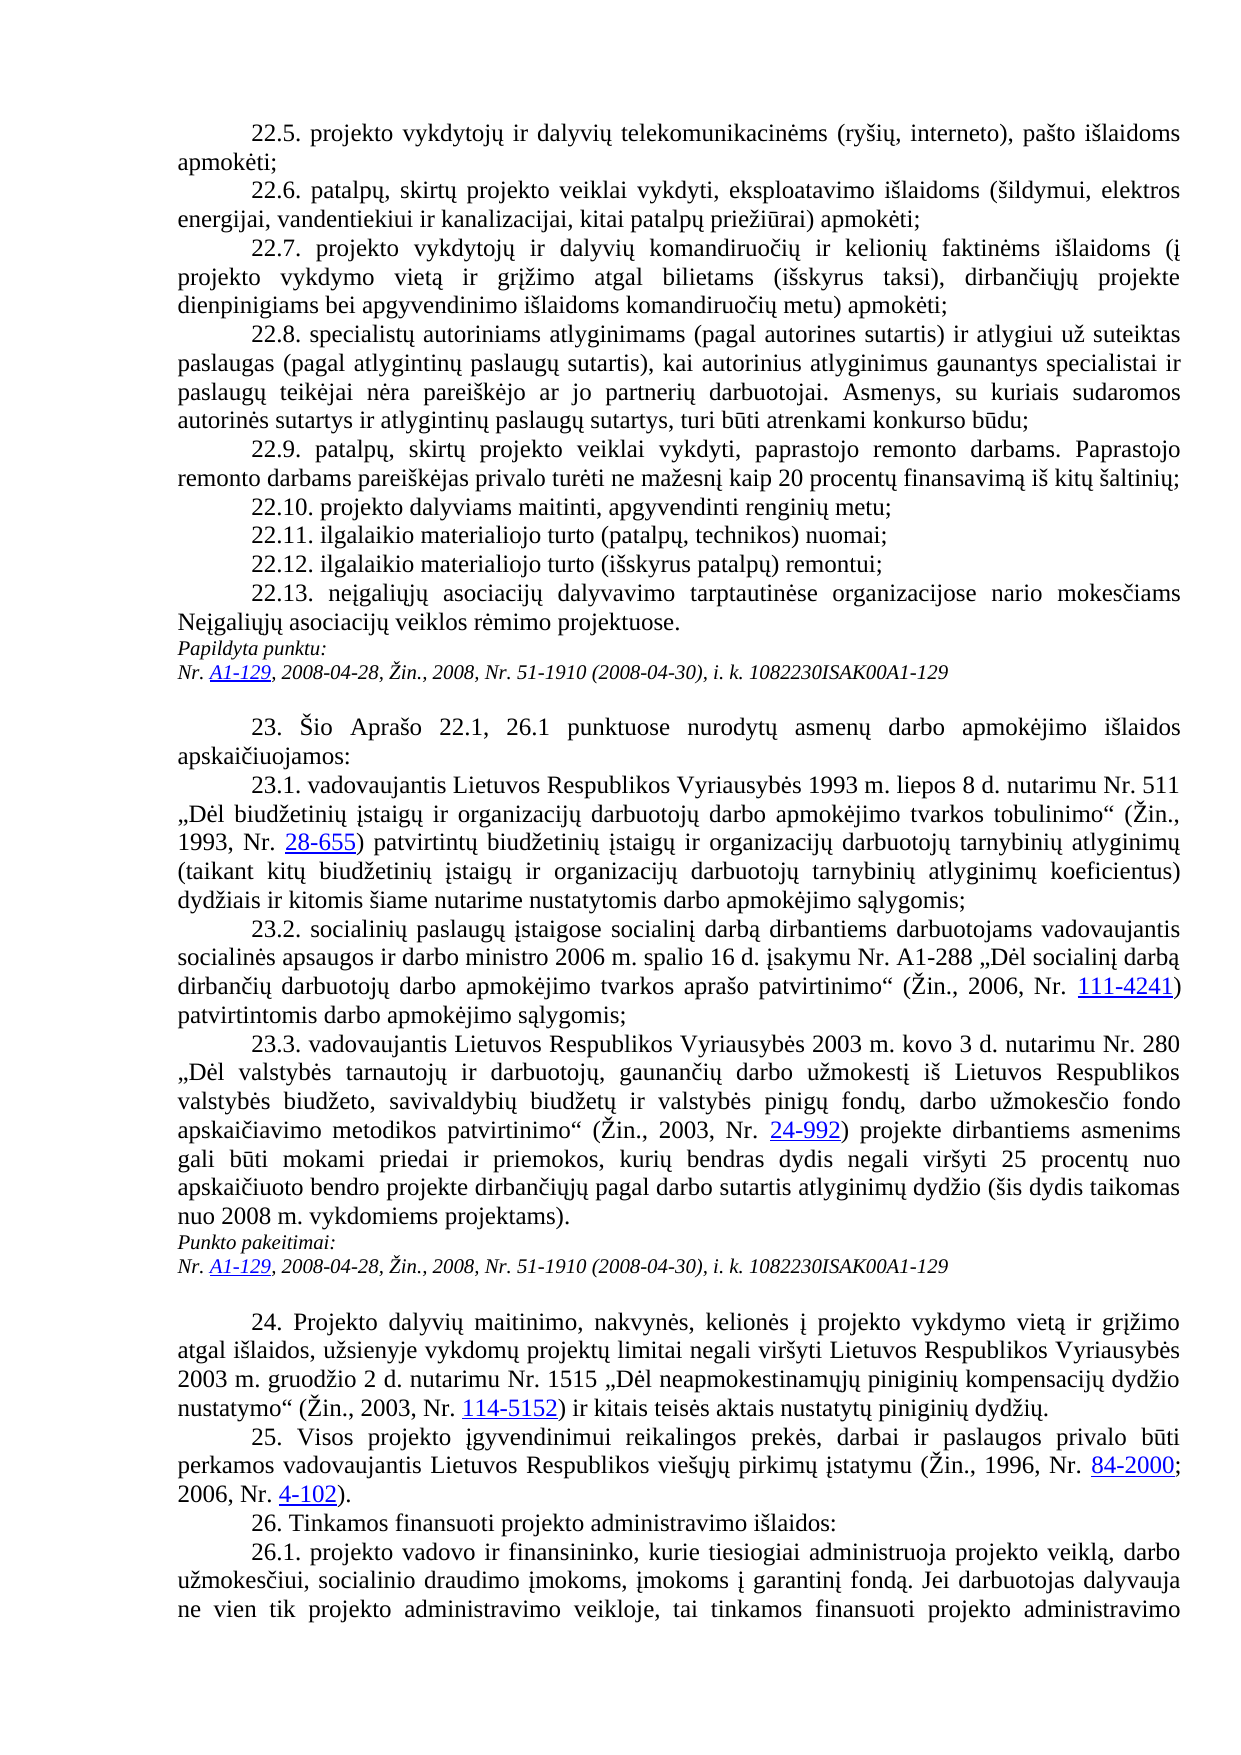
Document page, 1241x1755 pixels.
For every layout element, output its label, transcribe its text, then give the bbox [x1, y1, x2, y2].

text Nr. A1-129, 2008-04-28, Žin., 2008, Nr. 51-1910 (2008-04-30), i. k. 1082230ISAK00A1-129 [177, 1254, 1181, 1278]
text 23. Šio Aprašo 22.1, 26.1 punktuose nurodytų asmenų darbo apmokėjimo išlaidos apskaičiuojamos: [177, 712, 1181, 770]
text 24. Projekto dalyvių maitinimo, nakvynės, kelionės į projekto vykdymo vietą ir grįžimo atgal išlaidos, užsienyje vykdomų projektų limitai negali viršyti Lietuvos Respublikos Vyriausybės 2003 m. gruodžio 2 d. nutarimu Nr. 1515 „Dėl neapmokestinamųjų piniginių kompensacijų dydžio nustatymo“ (Žin., 2003, Nr. 114-5152) ir kitais teisės aktais nustatytų piniginių dydžių. [177, 1307, 1181, 1422]
text Papildyta punktu: [177, 636, 1181, 660]
text Nr. A1-129, 2008-04-28, Žin., 2008, Nr. 51-1910 (2008-04-30), i. k. 1082230ISAK00A1-129 [177, 660, 1181, 684]
text 23.2. socialinių paslaugų įstaigose socialinį darbą dirbantiems darbuotojams vadovaujantis socialinės apsaugos ir darbo ministro 2006 m. spalio 16 d. įsakymu Nr. A1-288 „Dėl socialinį darbą dirbančių darbuotojų darbo apmokėjimo tvarkos aprašo patvirtinimo“ (Žin., 2006, Nr. 111-4241) patvirtintomis darbo apmokėjimo sąlygomis; [177, 914, 1181, 1029]
text 22.13. neįgaliųjų asociacijų dalyvavimo tarptautinėse organizacijose nario mokesčiams Neįgaliųjų asociacijų veiklos rėmimo projektuose. [177, 578, 1181, 636]
text 22.11. ilgalaikio materialiojo turto (patalpų, technikos) nuomai; [177, 521, 1181, 549]
text 23.1. vadovaujantis Lietuvos Respublikos Vyriausybės 1993 m. liepos 8 d. nutarimu Nr. 511 „Dėl biudžetinių įstaigų ir organizacijų darbuotojų darbo apmokėjimo tvarkos tobulinimo“ (Žin., 1993, Nr. 28-655) patvirtintų biudžetinių įstaigų ir organizacijų darbuotojų tarnybinių atlyginimų (taikant kitų biudžetinių įstaigų ir organizacijų darbuotojų tarnybinių atlyginimų koeficientus) dydžiais ir kitomis šiame nutarime nustatytomis darbo apmokėjimo sąlygomis; [177, 770, 1181, 914]
text 25. Visos projekto įgyvendinimui reikalingos prekės, darbai ir paslaugos privalo būti perkamos vadovaujantis Lietuvos Respublikos viešųjų pirkimų įstatymu (Žin., 1996, Nr. 84-2000; 2006, Nr. 4-102). [177, 1422, 1181, 1508]
text 22.5. projekto vykdytojų ir dalyvių telekomunikacinėms (ryšių, interneto), pašto išlaidoms apmokėti; [177, 118, 1181, 176]
text 22.6. patalpų, skirtų projekto veiklai vykdyti, eksploatavimo išlaidoms (šildymui, elektros energijai, vandentiekiui ir kanalizacijai, kitai patalpų priežiūrai) apmokėti; [177, 176, 1181, 233]
text 22.12. ilgalaikio materialiojo turto (išskyrus patalpų) remontui; [177, 549, 1181, 578]
text 23.3. vadovaujantis Lietuvos Respublikos Vyriausybės 2003 m. kovo 3 d. nutarimu Nr. 280 „Dėl valstybės tarnautojų ir darbuotojų, gaunančių darbo užmokestį iš Lietuvos Respublikos valstybės biudžeto, savivaldybių biudžetų ir valstybės pinigų fondų, darbo užmokesčio fondo apskaičiavimo metodikos patvirtinimo“ (Žin., 2003, Nr. 24-992) projekte dirbantiems asmenims gali būti mokami priedai ir priemokos, kurių bendras dydis negali viršyti 25 procentų nuo apskaičiuoto bendro projekte dirbančiųjų pagal darbo sutartis atlyginimų dydžio (šis dydis taikomas nuo 2008 m. vykdomiems projektams). [177, 1029, 1181, 1230]
text 22.8. specialistų autoriniams atlyginimams (pagal autorines sutartis) ir atlygiui už suteiktas paslaugas (pagal atlygintinų paslaugų sutartis), kai autorinius atlyginimus gaunantys specialistai ir paslaugų teikėjai nėra pareiškėjo ar jo partnerių darbuotojai. Asmenys, su kuriais sudaromos autorinės sutartys ir atlygintinų paslaugų sutartys, turi būti atrenkami konkurso būdu; [177, 319, 1181, 434]
text 26. Tinkamos finansuoti projekto administravimo išlaidos: [177, 1508, 1181, 1537]
text 22.10. projekto dalyviams maitinti, apgyvendinti renginių metu; [177, 492, 1181, 521]
text 26.1. projekto vadovo ir finansininko, kurie tiesiogiai administruoja projekto veiklą, darbo užmokesčiui, socialinio draudimo įmokoms, įmokoms į garantinį fondą. Jei darbuotojas dalyvauja ne vien tik projekto administravimo veikloje, tai tinkamos finansuoti projekto administravimo [177, 1537, 1181, 1623]
text 22.9. patalpų, skirtų projekto veiklai vykdyti, paprastojo remonto darbams. Paprastojo remonto darbams pareiškėjas privalo turėti ne mažesnį kaip 20 procentų finansavimą iš kitų šaltinių; [177, 434, 1181, 492]
text 22.7. projekto vykdytojų ir dalyvių komandiruočių ir kelionių faktinėms išlaidoms (į projekto vykdymo vietą ir grįžimo atgal bilietams (išskyrus taksi), dirbančiųjų projekte dienpinigiams bei apgyvendinimo išlaidoms komandiruočių metu) apmokėti; [177, 233, 1181, 319]
text Punkto pakeitimai: [177, 1230, 1181, 1254]
